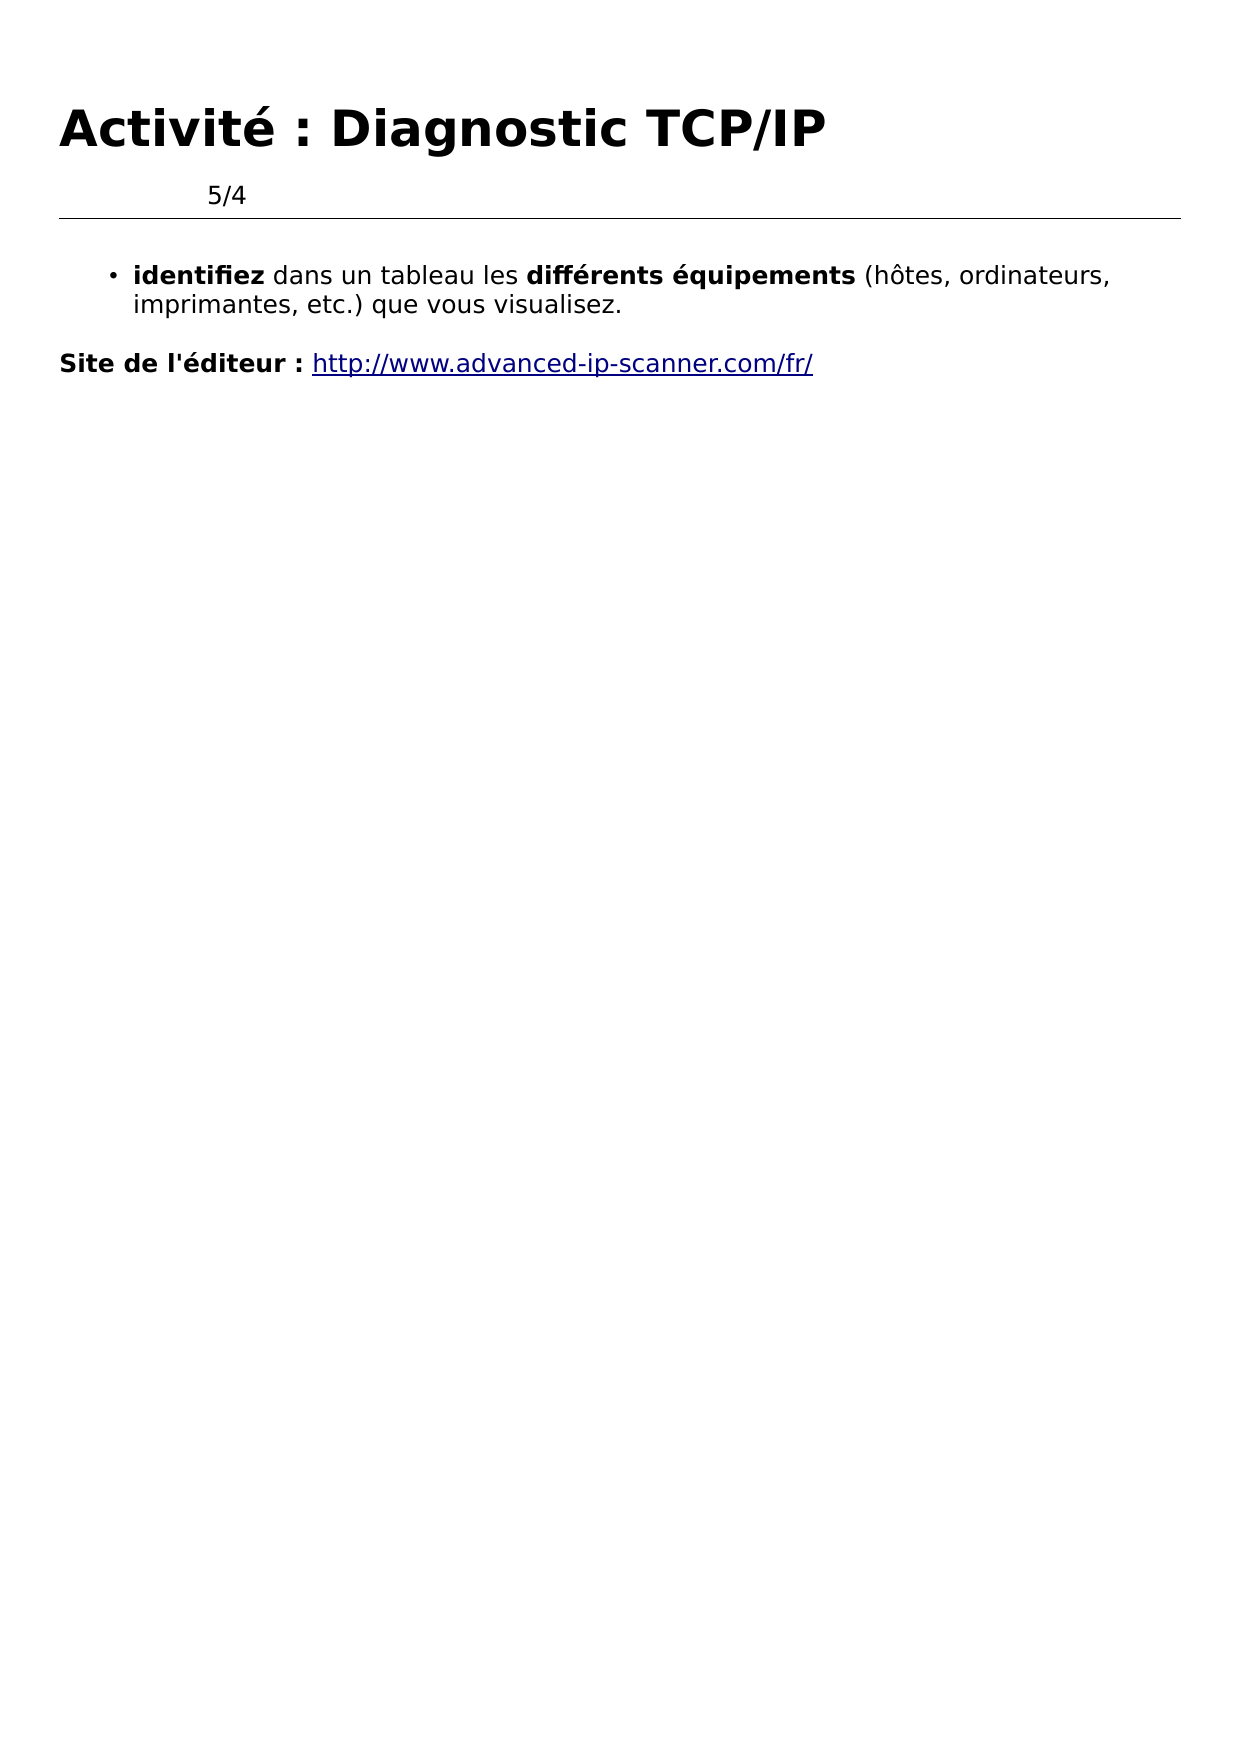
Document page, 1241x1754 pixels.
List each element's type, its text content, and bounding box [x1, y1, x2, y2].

text Site de l'éditeur : http://www.advanced-ip-scanner.com/fr/ [59, 349, 1181, 378]
list identifiez dans un tableau les différents équipements (hôtes, ordinateurs, imprimantes, etc.) que vous visualisez. [118, 261, 1181, 319]
